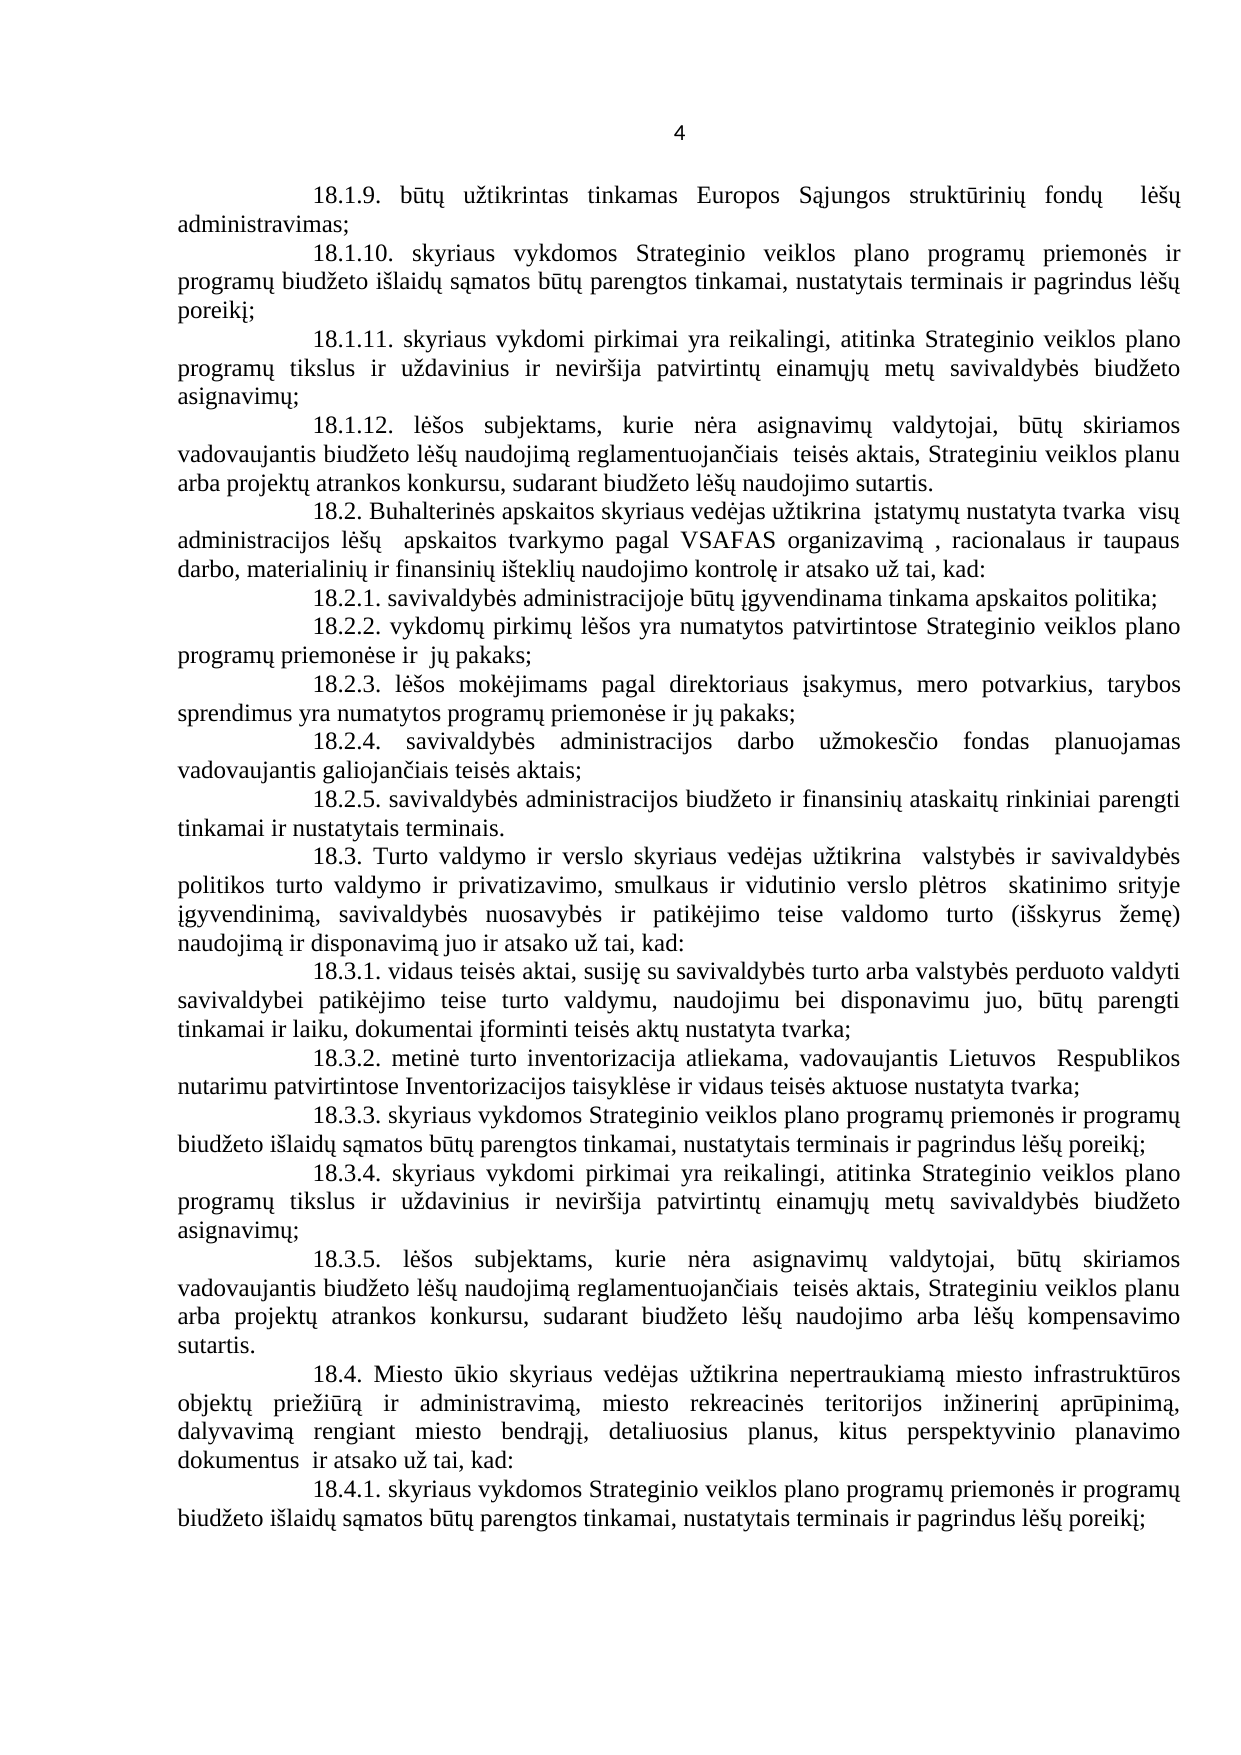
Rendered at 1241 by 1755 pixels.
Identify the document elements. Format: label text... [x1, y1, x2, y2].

text 18.1.12. lėšos subjektams, kurie nėra asignavimų valdytojai, būtų skiriamos vadovaujantis biudžeto lėšų naudojimą reglamentuojančiais teisės aktais, Strateginiu veiklos planu arba projektų atrankos konkursu, sudarant biudžeto lėšų naudojimo sutartis. [177, 410, 1181, 496]
text 18.1.10. skyriaus vykdomos Strateginio veiklos plano programų priemonės ir programų biudžeto išlaidų sąmatos būtų parengtos tinkamai, nustatytais terminais ir pagrindus lėšų poreikį; [177, 238, 1181, 324]
text 18.3.5. lėšos subjektams, kurie nėra asignavimų valdytojai, būtų skiriamos vadovaujantis biudžeto lėšų naudojimą reglamentuojančiais teisės aktais, Strateginiu veiklos planu arba projektų atrankos konkursu, sudarant biudžeto lėšų naudojimo arba lėšų kompensavimo sutartis. [177, 1244, 1181, 1359]
text 18.4. Miesto ūkio skyriaus vedėjas užtikrina nepertraukiamą miesto infrastruktūros objektų priežiūrą ir administravimą, miesto rekreacinės teritorijos inžinerinį aprūpinimą, dalyvavimą rengiant miesto bendrąjį, detaliuosius planus, kitus perspektyvinio planavimo dokumentus ir atsako už tai, kad: [177, 1359, 1181, 1474]
text 18.1.11. skyriaus vykdomi pirkimai yra reikalingi, atitinka Strateginio veiklos plano programų tikslus ir uždavinius ir neviršija patvirtintų einamųjų metų savivaldybės biudžeto asignavimų; [177, 324, 1181, 410]
text 18.2.4. savivaldybės administracijos darbo užmokesčio fondas planuojamas vadovaujantis galiojančiais teisės aktais; [177, 726, 1181, 784]
text 18.2.3. lėšos mokėjimams pagal direktoriaus įsakymus, mero potvarkius, tarybos sprendimus yra numatytos programų priemonėse ir jų pakaks; [177, 669, 1181, 726]
text 18.2.1. savivaldybės administracijoje būtų įgyvendinama tinkama apskaitos politika; [177, 583, 1181, 611]
text 18.1.9. būtų užtikrintas tinkamas Europos Sąjungos struktūrinių fondų lėšų administravimas; [177, 180, 1181, 238]
text 18.3.2. metinė turto inventorizacija atliekama, vadovaujantis Lietuvos Respublikos nutarimu patvirtintose Inventorizacijos taisyklėse ir vidaus teisės aktuose nustatyta tvarka; [177, 1043, 1181, 1100]
text 18.2.2. vykdomų pirkimų lėšos yra numatytos patvirtintose Strateginio veiklos plano programų priemonėse ir jų pakaks; [177, 611, 1181, 669]
text 18.3.1. vidaus teisės aktai, susiję su savivaldybės turto arba valstybės perduoto valdyti savivaldybei patikėjimo teise turto valdymu, naudojimu bei disponavimu juo, būtų parengti tinkamai ir laiku, dokumentai įforminti teisės aktų nustatyta tvarka; [177, 956, 1181, 1043]
text 18.4.1. skyriaus vykdomos Strateginio veiklos plano programų priemonės ir programų biudžeto išlaidų sąmatos būtų parengtos tinkamai, nustatytais terminais ir pagrindus lėšų poreikį; [177, 1474, 1181, 1531]
text 18.3.3. skyriaus vykdomos Strateginio veiklos plano programų priemonės ir programų biudžeto išlaidų sąmatos būtų parengtos tinkamai, nustatytais terminais ir pagrindus lėšų poreikį; [177, 1100, 1181, 1158]
text 18.3.4. skyriaus vykdomi pirkimai yra reikalingi, atitinka Strateginio veiklos plano programų tikslus ir uždavinius ir neviršija patvirtintų einamųjų metų savivaldybės biudžeto asignavimų; [177, 1158, 1181, 1244]
text 18.2. Buhalterinės apskaitos skyriaus vedėjas užtikrina įstatymų nustatyta tvarka visų administracijos lėšų apskaitos tvarkymo pagal VSAFAS organizavimą , racionalaus ir taupaus darbo, materialinių ir finansinių išteklių naudojimo kontrolę ir atsako už tai, kad: [177, 496, 1181, 583]
text 18.3. Turto valdymo ir verslo skyriaus vedėjas užtikrina valstybės ir savivaldybės politikos turto valdymo ir privatizavimo, smulkaus ir vidutinio verslo plėtros skatinimo srityje įgyvendinimą, savivaldybės nuosavybės ir patikėjimo teise valdomo turto (išskyrus žemę) naudojimą ir disponavimą juo ir atsako už tai, kad: [177, 841, 1181, 956]
text 18.2.5. savivaldybės administracijos biudžeto ir finansinių ataskaitų rinkiniai parengti tinkamai ir nustatytais terminais. [177, 784, 1181, 841]
